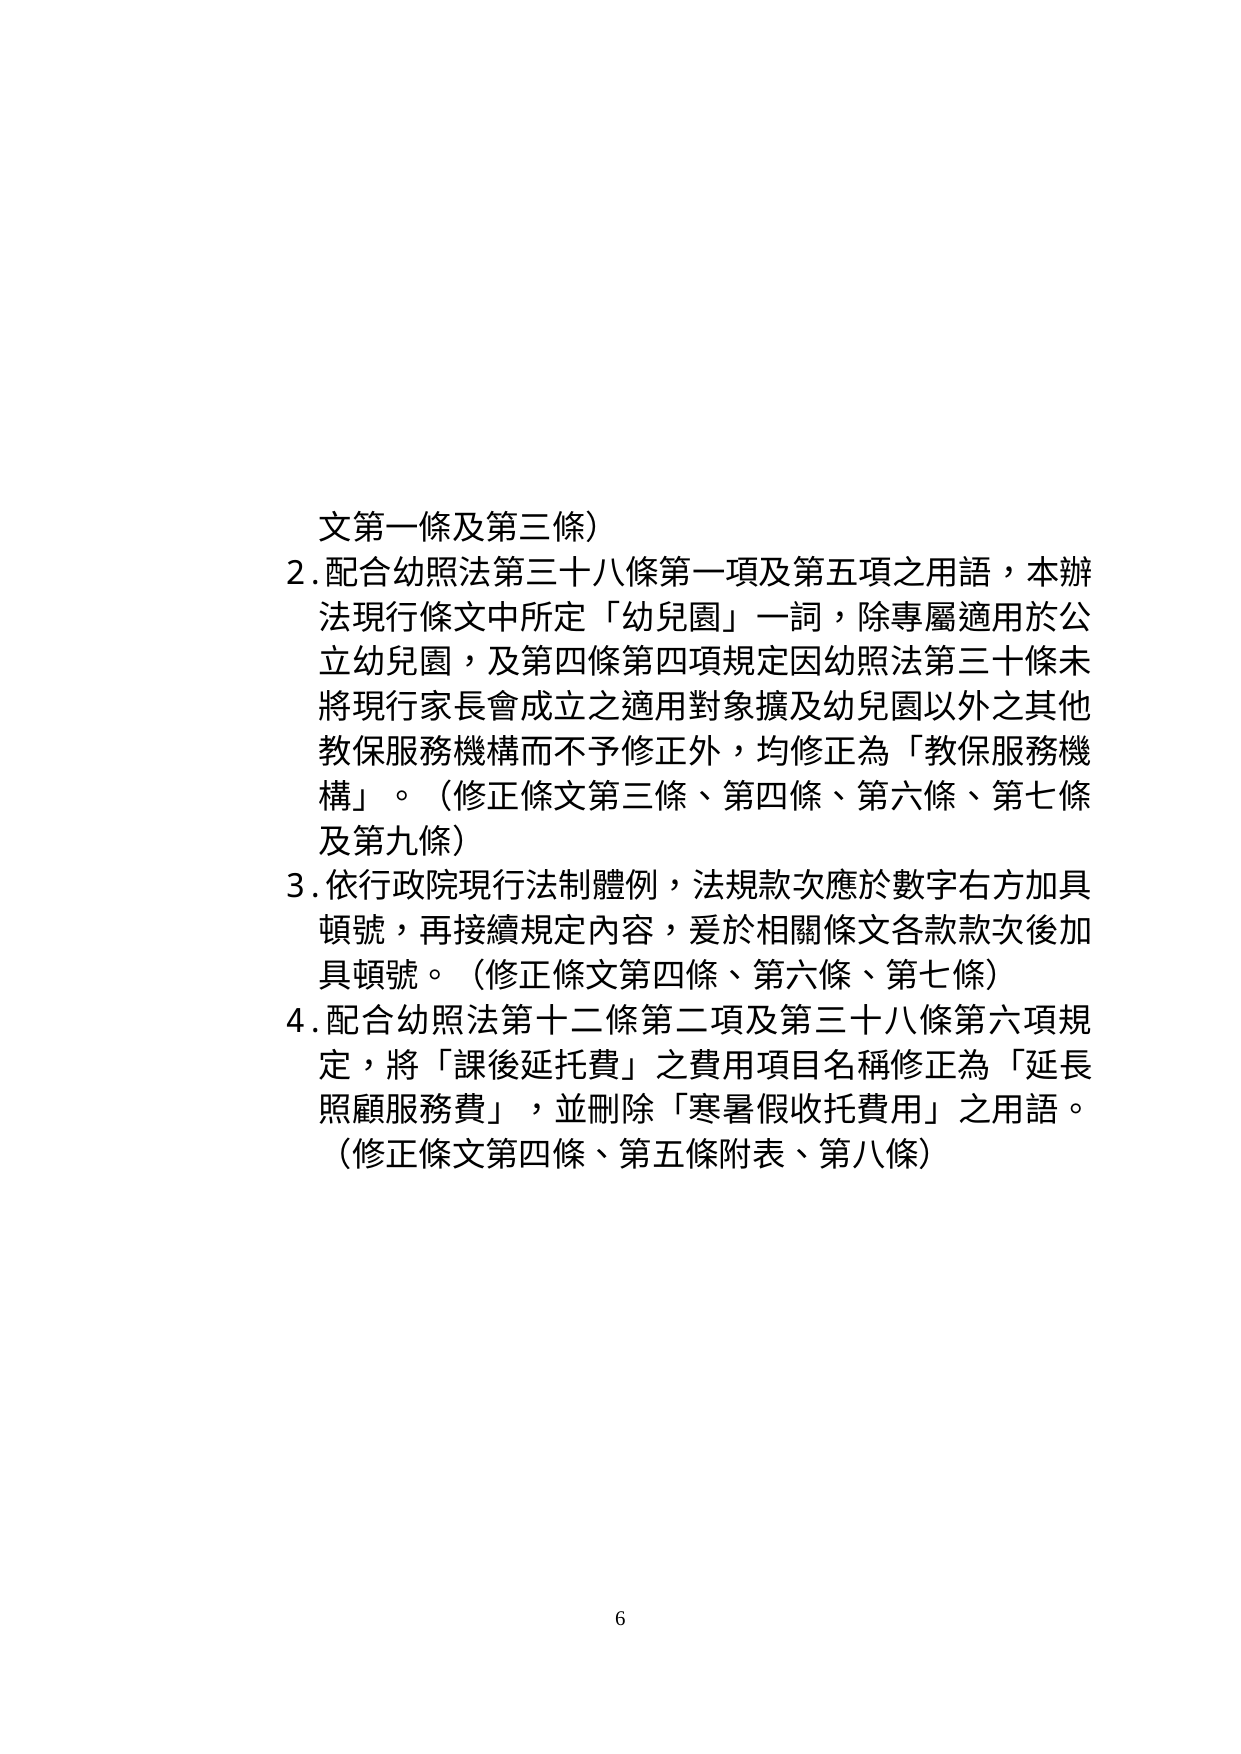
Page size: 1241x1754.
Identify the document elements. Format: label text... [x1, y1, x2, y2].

text 文第一條及第三條） [285, 504, 1092, 548]
text 2.配合幼照法第三十八條第一項及第五項之用語，本辦法現行條文中所定「幼兒園」一詞，除專屬適用於公立幼兒園，及第四條第四項規定因幼照法第三十條未將現行家長會成立之適用對象擴及幼兒園以外之其他教保服務機構而不予修正外，均修正為「教保服務機構」。（修正條文第三條、第四條、第六條、第七條及第九條） [285, 548, 1092, 862]
text 3.依行政院現行法制體例，法規款次應於數字右方加具頓號，再接續規定內容，爰於相關條文各款款次後加具頓號。（修正條文第四條、第六條、第七條） [285, 862, 1092, 996]
text 4.配合幼照法第十二條第二項及第三十八條第六項規定，將「課後延托費」之費用項目名稱修正為「延長照顧服務費」，並刪除「寒暑假收托費用」之用語。（修正條文第四條、第五條附表、第八條） [285, 996, 1092, 1176]
